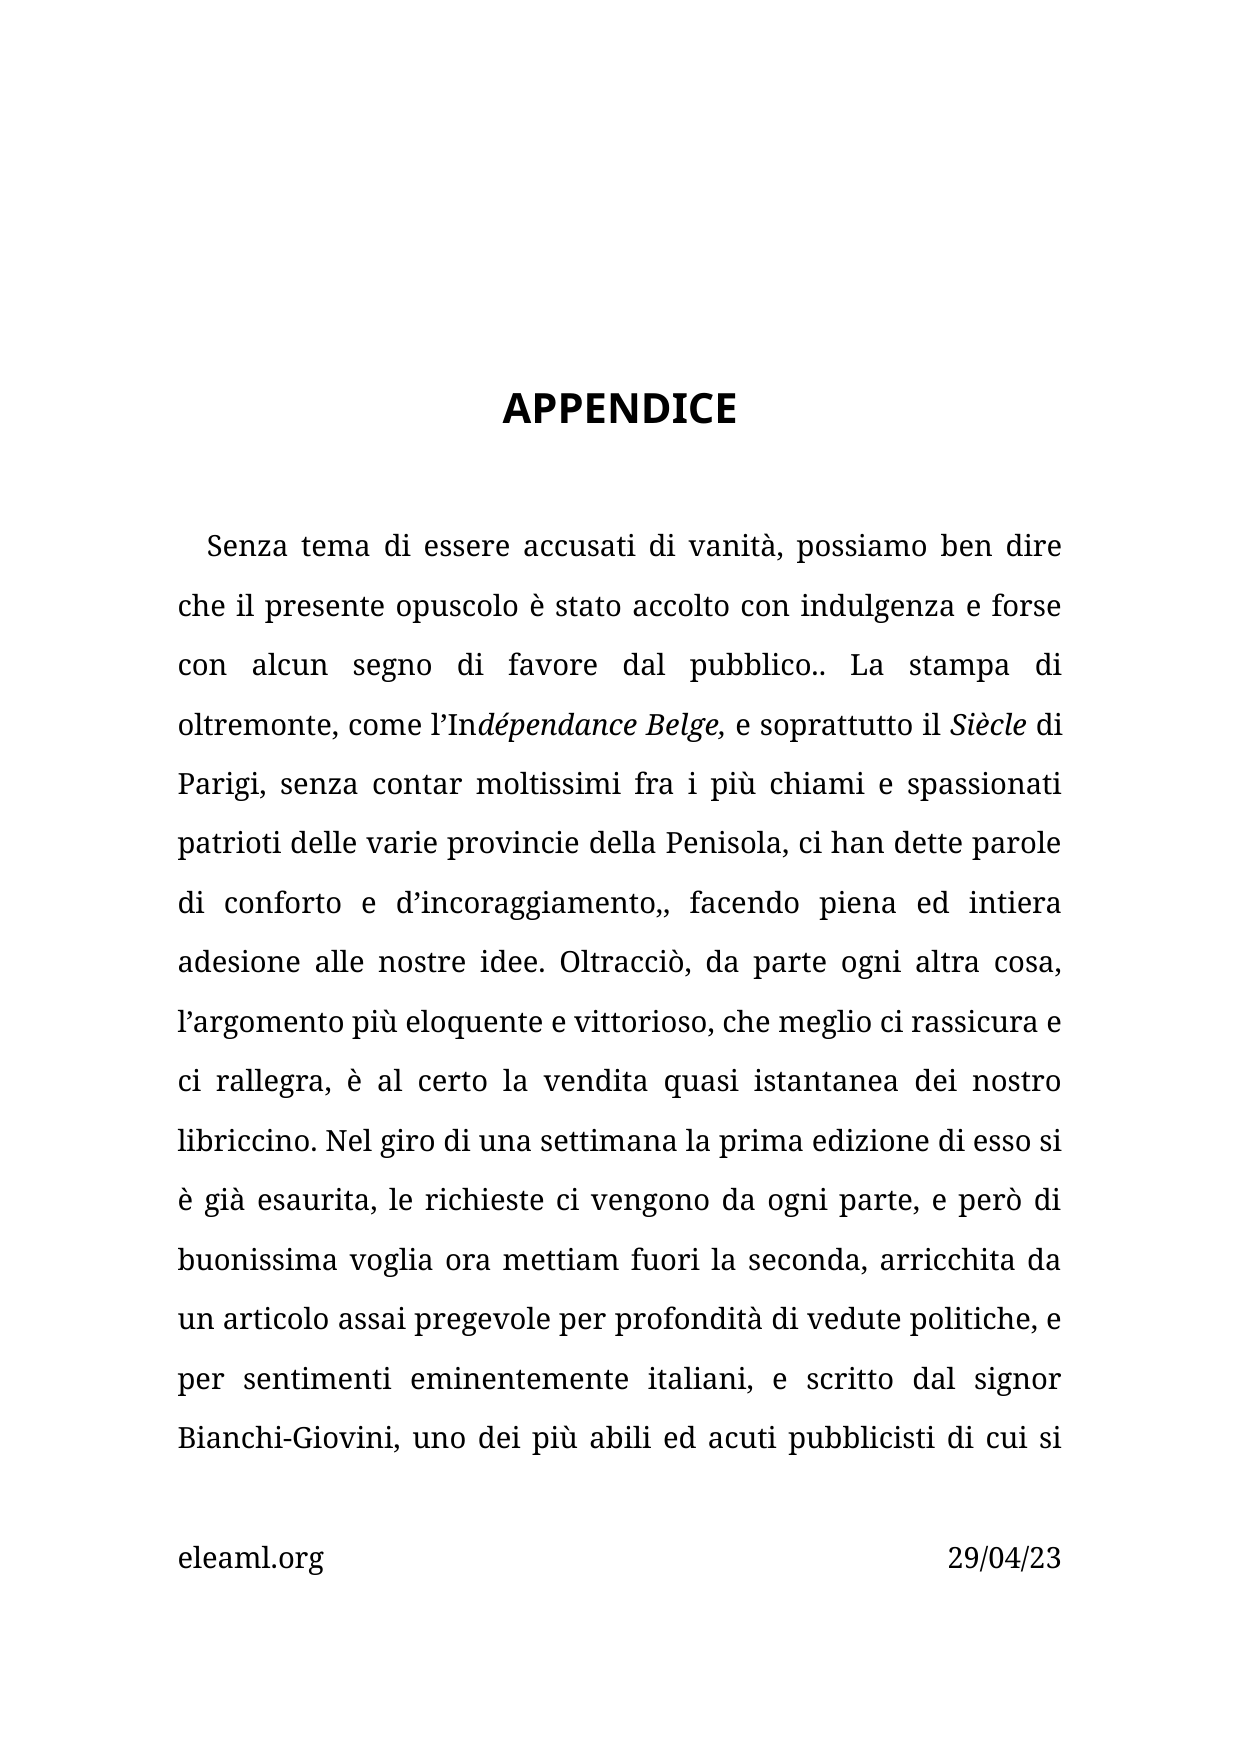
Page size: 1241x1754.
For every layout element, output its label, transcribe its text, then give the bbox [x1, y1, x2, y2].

subtitle APPENDICE [177, 379, 1063, 436]
text Senza tema di essere accusati di vanità, possiamo ben dire che il presente opuscolo è stato accolto con indulgenza e forse con alcun segno di favore dal pubblico.. La stampa di oltremonte, come l’Indépendance Belge, e soprattutto il Siècle di Parigi, senza contar moltissimi fra i più chiami e spassionati patrioti delle varie provincie della Penisola, ci han dette parole di conforto e d’incoraggiamento,, facendo piena ed intiera adesione alle nostre idee. Oltracciò, da parte ogni altra cosa, l’argomento più eloquente e vittorioso, che meglio ci rassicura e ci rallegra, è al certo la vendita quasi istantanea dei nostro libriccino. Nel giro di una settimana la prima edizione di esso si è già esaurita, le richieste ci vengono da ogni parte, e però di buonissima voglia ora mettiam fuori la seconda, arricchita da un articolo assai pregevole per profondità di vedute politiche, e per sentimenti eminentemente italiani, e scritto dal signor Bianchi-Giovini, uno dei più abili ed acuti pubblicisti di cui si [177, 525, 1063, 1457]
